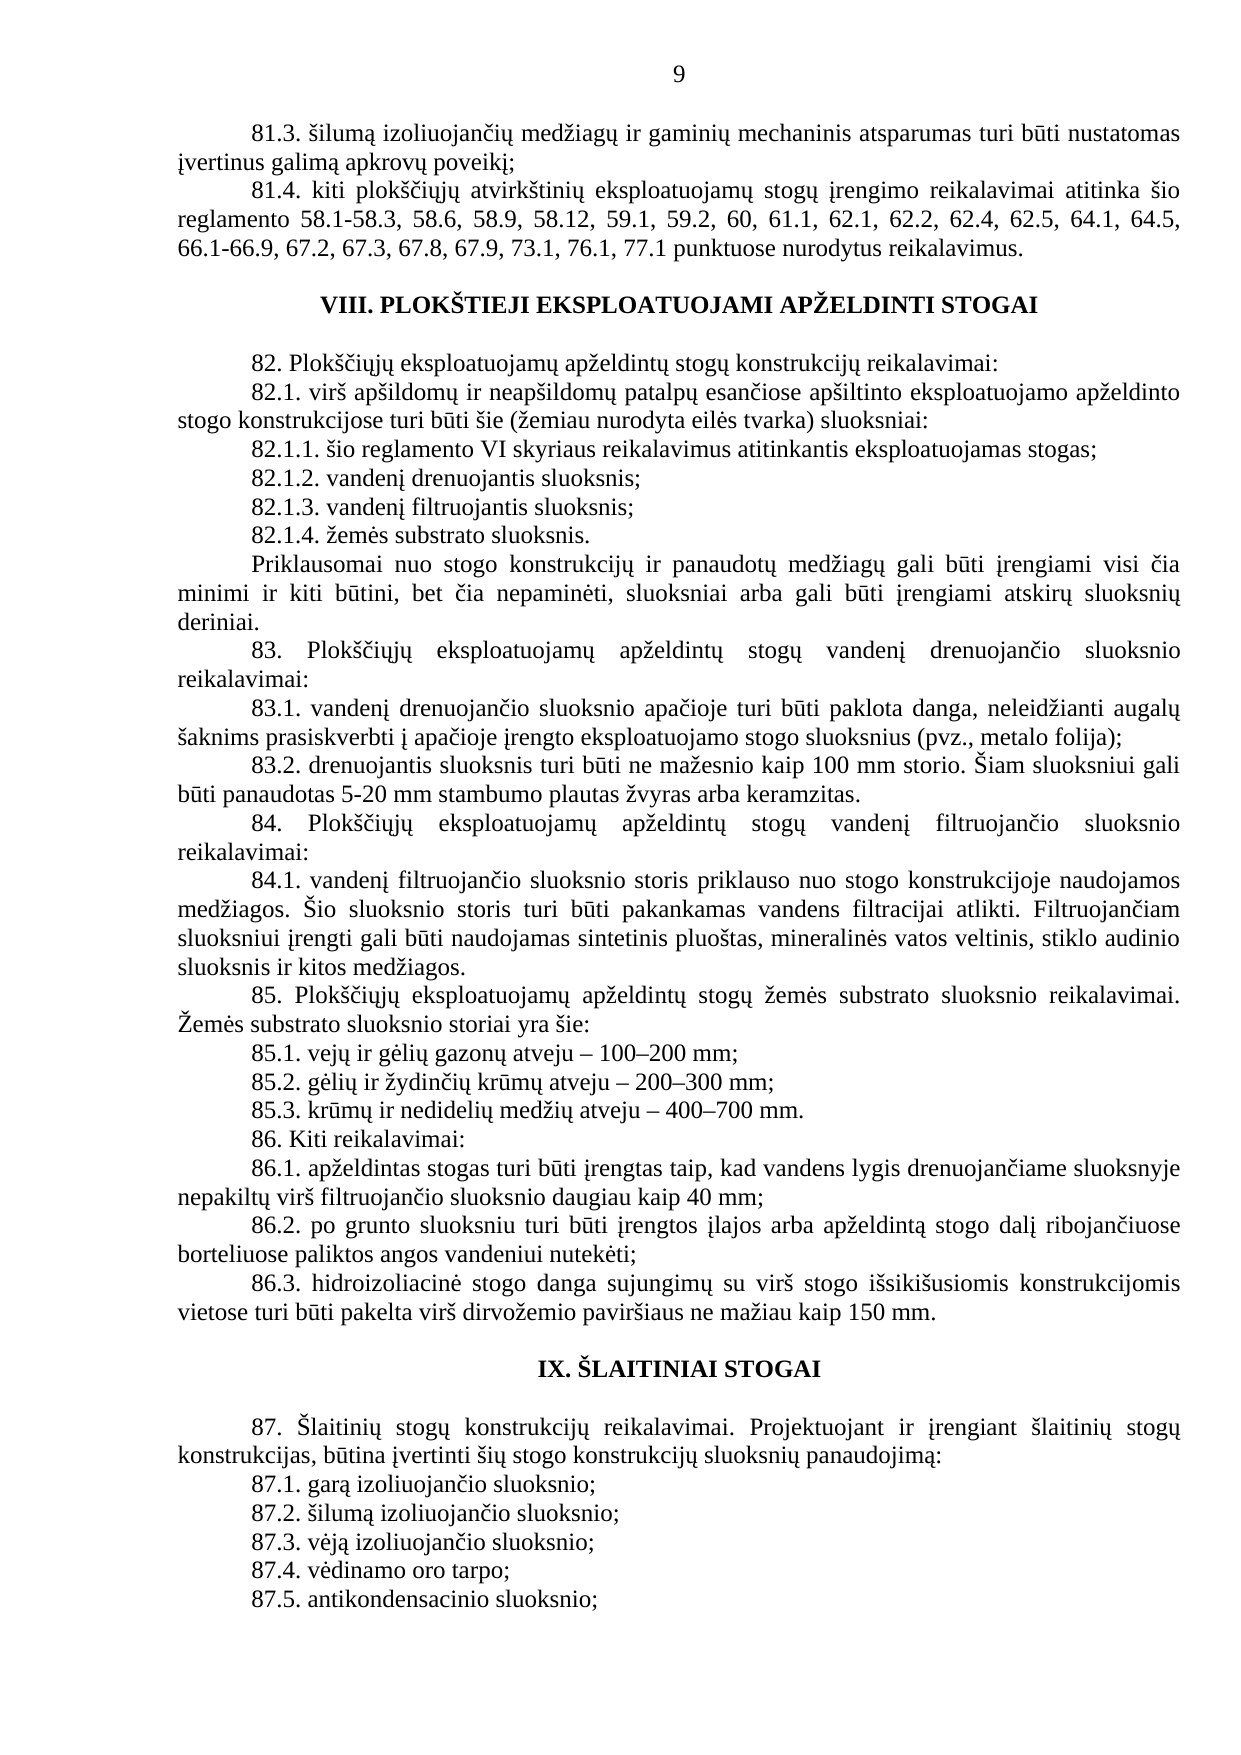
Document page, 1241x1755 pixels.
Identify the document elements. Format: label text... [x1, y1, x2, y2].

text 81.3. šilumą izoliuojančių medžiagų ir gaminių mechaninis atsparumas turi būti nustatomas įvertinus galimą apkrovų poveikį; [177, 118, 1181, 176]
text 87.4. vėdinamo oro tarpo; [177, 1556, 1181, 1584]
text 82.1.4. žemės substrato sluoksnis. [177, 521, 1181, 549]
text 86.3. hidroizoliacinė stogo danga sujungimų su virš stogo išsikišusiomis konstrukcijomis vietose turi būti pakelta virš dirvožemio paviršiaus ne mažiau kaip 150 mm. [177, 1268, 1181, 1326]
text 87.1. garą izoliuojančio sluoksnio; [177, 1469, 1181, 1498]
text IX. ŠLAITINIAI STOGAI [177, 1354, 1181, 1383]
text Priklausomai nuo stogo konstrukcijų ir panaudotų medžiagų gali būti įrengiami visi čia minimi ir kiti būtini, bet čia nepaminėti, sluoksniai arba gali būti įrengiami atskirų sluoksnių deriniai. [177, 549, 1181, 636]
text 84. Plokščiųjų eksploatuojamų apželdintų stogų vandenį filtruojančio sluoksnio reikalavimai: [177, 808, 1181, 866]
text 82.1.1. šio reglamento VI skyriaus reikalavimus atitinkantis eksploatuojamas stogas; [177, 434, 1181, 463]
text 82.1. virš apšildomų ir neapšildomų patalpų esančiose apšiltinto eksploatuojamo apželdinto stogo konstrukcijose turi būti šie (žemiau nurodyta eilės tvarka) sluoksniai: [177, 377, 1181, 434]
text 87. Šlaitinių stogų konstrukcijų reikalavimai. Projektuojant ir įrengiant šlaitinių stogų konstrukcijas, būtina įvertinti šių stogo konstrukcijų sluoksnių panaudojimą: [177, 1412, 1181, 1469]
text 83. Plokščiųjų eksploatuojamų apželdintų stogų vandenį drenuojančio sluoksnio reikalavimai: [177, 636, 1181, 693]
text 84.1. vandenį filtruojančio sluoksnio storis priklauso nuo stogo konstrukcijoje naudojamos medžiagos. Šio sluoksnio storis turi būti pakankamas vandens filtracijai atlikti. Filtruojančiam sluoksniui įrengti gali būti naudojamas sintetinis pluoštas, mineralinės vatos veltinis, stiklo audinio sluoksnis ir kitos medžiagos. [177, 866, 1181, 981]
text 87.5. antikondensacinio sluoksnio; [177, 1584, 1181, 1613]
text 83.2. drenuojantis sluoksnis turi būti ne mažesnio kaip 100 mm storio. Šiam sluoksniui gali būti panaudotas 5-20 mm stambumo plautas žvyras arba keramzitas. [177, 751, 1181, 808]
text 86.1. apželdintas stogas turi būti įrengtas taip, kad vandens lygis drenuojančiame sluoksnyje nepakiltų virš filtruojančio sluoksnio daugiau kaip 40 mm; [177, 1153, 1181, 1211]
text 83.1. vandenį drenuojančio sluoksnio apačioje turi būti paklota danga, neleidžianti augalų šaknims prasiskverbti į apačioje įrengto eksploatuojamo stogo sluoksnius (pvz., metalo folija); [177, 693, 1181, 751]
text 82. Plokščiųjų eksploatuojamų apželdintų stogų konstrukcijų reikalavimai: [177, 348, 1181, 377]
text 85.3. krūmų ir nedidelių medžių atveju – 400–700 mm. [177, 1096, 1181, 1124]
text 82.1.3. vandenį filtruojantis sluoksnis; [177, 492, 1181, 521]
text 85.1. vejų ir gėlių gazonų atveju – 100–200 mm; [177, 1038, 1181, 1067]
text 87.2. šilumą izoliuojančio sluoksnio; [177, 1498, 1181, 1527]
text 82.1.2. vandenį drenuojantis sluoksnis; [177, 463, 1181, 492]
text 86.2. po grunto sluoksniu turi būti įrengtos įlajos arba apželdintą stogo dalį ribojančiuose borteliuose paliktos angos vandeniui nutekėti; [177, 1211, 1181, 1268]
text 86. Kiti reikalavimai: [177, 1124, 1181, 1153]
text 81.4. kiti plokščiųjų atvirkštinių eksploatuojamų stogų įrengimo reikalavimai atitinka šio reglamento 58.1-58.3, 58.6, 58.9, 58.12, 59.1, 59.2, 60, 61.1, 62.1, 62.2, 62.4, 62.5, 64.1, 64.5, 66.1-66.9, 67.2, 67.3, 67.8, 67.9, 73.1, 76.1, 77.1 punktuose nurodytus reikalavimus. [177, 176, 1181, 262]
text VIII. PLOKŠTIEJI EKSPLOATUOJAMI APŽELDINTI STOGAI [177, 291, 1181, 319]
text 85. Plokščiųjų eksploatuojamų apželdintų stogų žemės substrato sluoksnio reikalavimai. Žemės substrato sluoksnio storiai yra šie: [177, 981, 1181, 1038]
text 85.2. gėlių ir žydinčių krūmų atveju – 200–300 mm; [177, 1067, 1181, 1096]
text 87.3. vėją izoliuojančio sluoksnio; [177, 1527, 1181, 1556]
